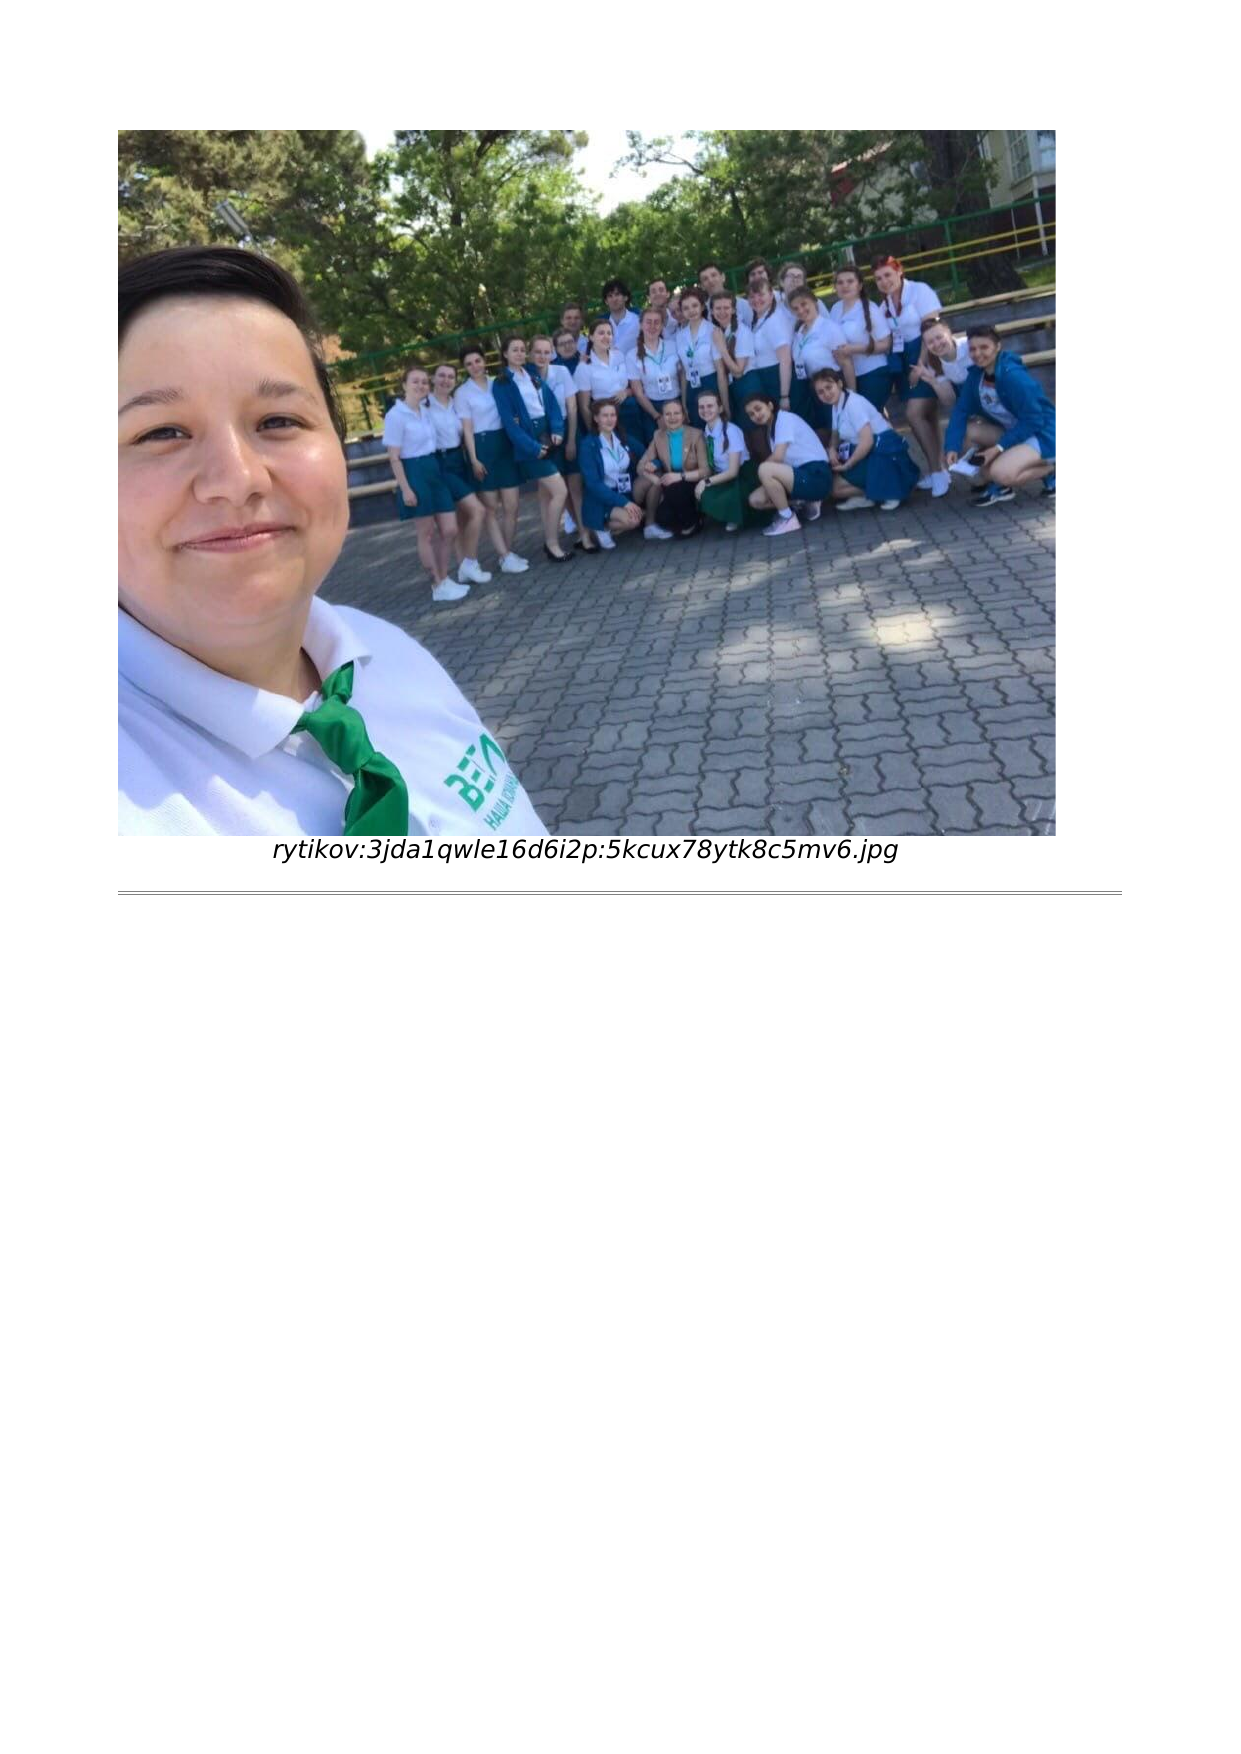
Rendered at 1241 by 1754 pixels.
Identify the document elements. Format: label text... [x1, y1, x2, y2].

picture [118, 130, 1056, 836]
text rytikov:3jda1qwle16d6i2p:5kcux78ytk8c5mv6.jpg [118, 836, 1056, 864]
